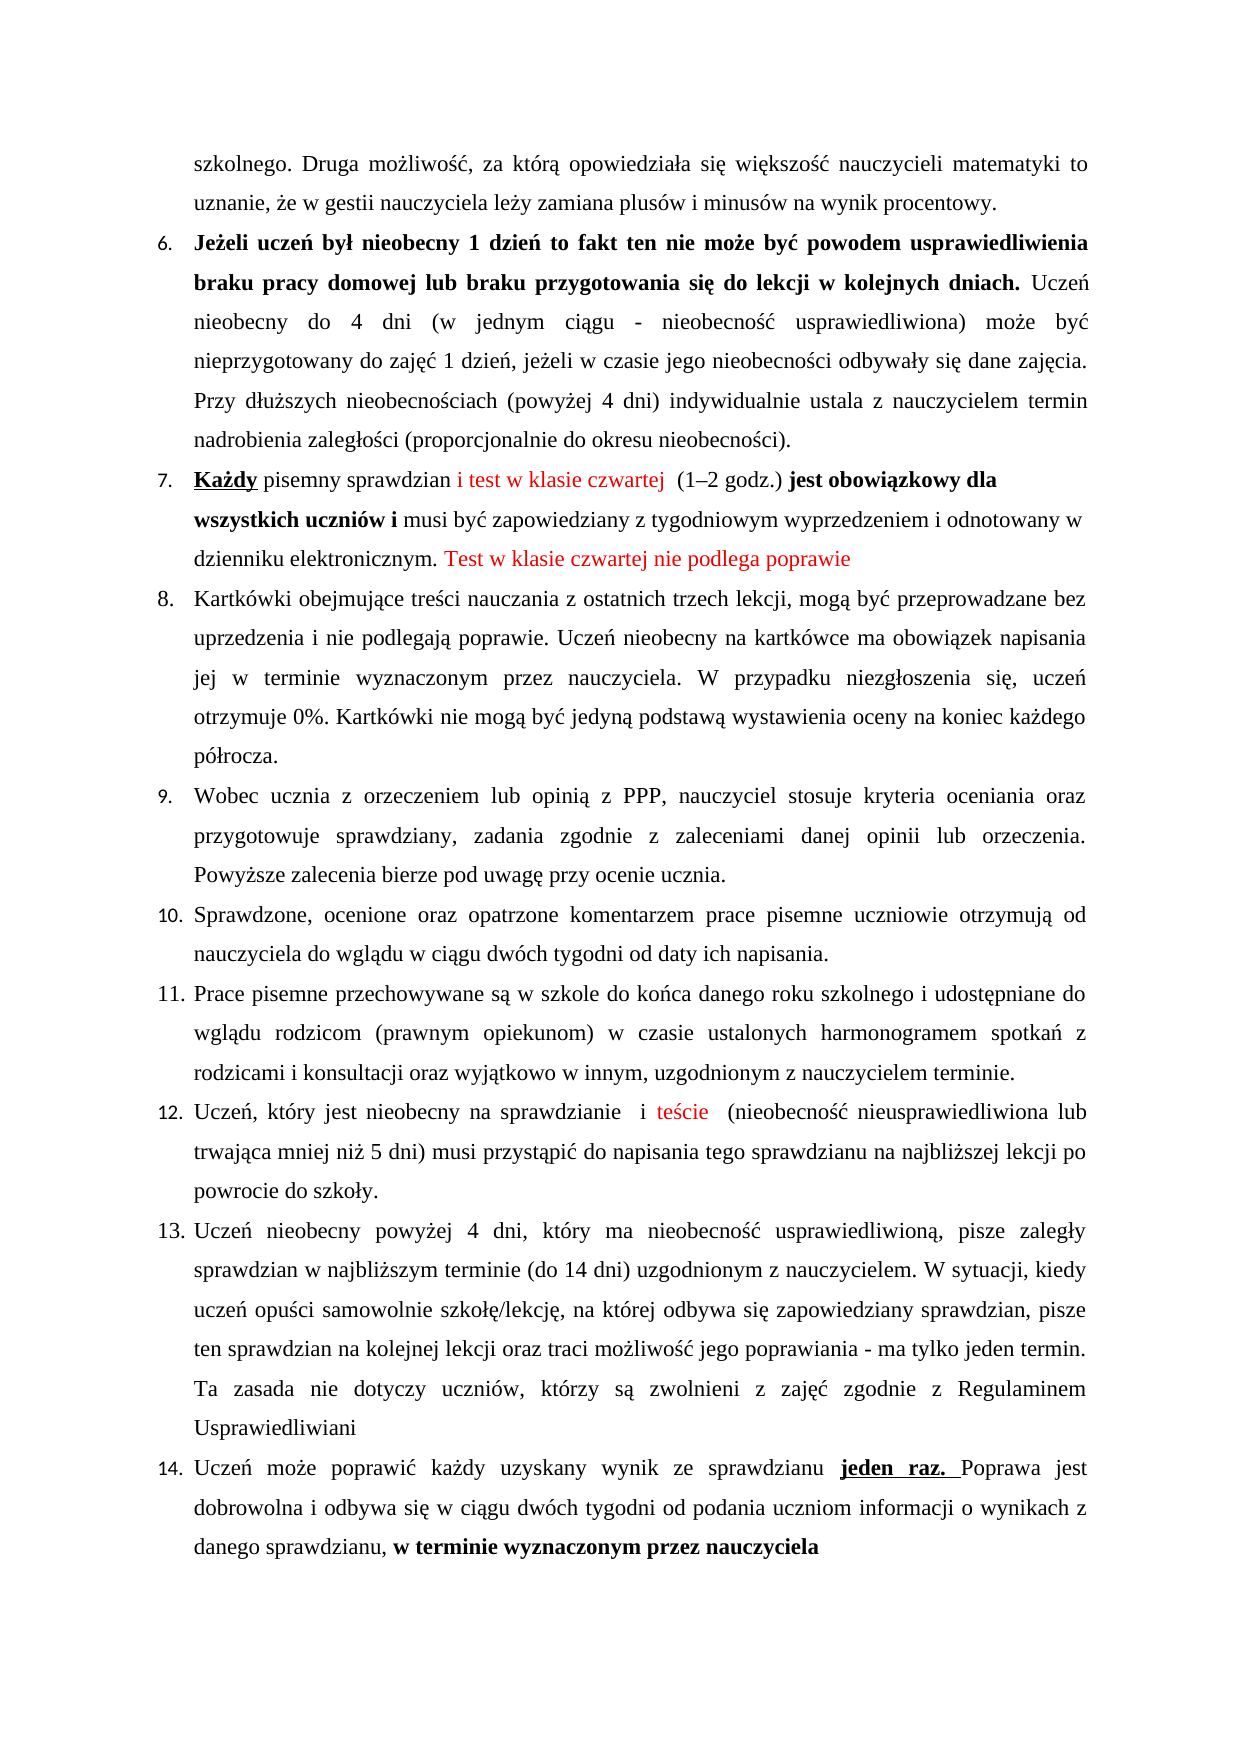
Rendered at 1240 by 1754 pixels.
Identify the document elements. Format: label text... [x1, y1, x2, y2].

list szkolnego. Druga możliwość, za którą opowiedziała się większość nauczycieli matematyki to uznanie, że w gestii nauczyciela leży zamiana plusów i minusów na wynik procentowy. [157, 150, 1089, 216]
list Prace pisemne przechowywane są w szkole do końca danego roku szkolnego i udostępniane do wglądu rodzicom (prawnym opiekunom) w czasie ustalonych harmonogramem spotkań z rodzicami i konsultacji oraz wyjątkowo w innym, uzgodnionym z nauczycielem terminie. [157, 980, 1087, 1085]
list Uczeń, który jest nieobecny na sprawdzianie i teście (nieobecność nieusprawiedliwiona lub trwająca mniej niż 5 dni) musi przystąpić do napisania tego sprawdzianu na najbliższej lekcji po powrocie do szkoły. [157, 1098, 1087, 1204]
list Każdy pisemny sprawdzian i test w klasie czwartej (1–2 godz.) jest obowiązkowy dla wszystkich uczniów i musi być zapowiedziany z tygodniowym wyprzedzeniem i odnotowany w dzienniku elektronicznym. Test w klasie czwartej nie podlega poprawie [157, 466, 1089, 572]
list Uczeń nieobecny powyżej 4 dni, który ma nieobecność usprawiedliwioną, pisze zaległy sprawdzian w najbliższym terminie (do 14 dni) uzgodnionym z nauczycielem. W sytuacji, kiedy uczeń opuści samowolnie szkołę/lekcję, na której odbywa się zapowiedziany sprawdzian, pisze ten sprawdzian na kolejnej lekcji oraz traci możliwość jego poprawiania - ma tylko jeden termin. Ta zasada nie dotyczy uczniów, którzy są zwolnieni z zajęć zgodnie z Regulaminem Usprawiedliwiani [157, 1217, 1087, 1441]
list Kartkówki obejmujące treści nauczania z ostatnich trzech lekcji, mogą być przeprowadzane bez uprzedzenia i nie podlegają poprawie. Uczeń nieobecny na kartkówce ma obowiązek napisania jej w terminie wyznaczonym przez nauczyciela. W przypadku niezgłoszenia się, uczeń otrzymuje 0%. Kartkówki nie mogą być jedyną podstawą wystawienia oceny na koniec każdego półrocza. [157, 585, 1087, 769]
list Sprawdzone, ocenione oraz opatrzone komentarzem prace pisemne uczniowie otrzymują od nauczyciela do wglądu w ciągu dwóch tygodni od daty ich napisania. [157, 901, 1087, 967]
list Wobec ucznia z orzeczeniem lub opinią z PPP, nauczyciel stosuje kryteria oceniania oraz przygotowuje sprawdziany, zadania zgodnie z zaleceniami danej opinii lub orzeczenia. Powyższe zalecenia bierze pod uwagę przy ocenie ucznia. [157, 782, 1087, 888]
list Jeżeli uczeń był nieobecny 1 dzień to fakt ten nie może być powodem usprawiedliwienia braku pracy domowej lub braku przygotowania się do lekcji w kolejnych dniach. Uczeń nieobecny do 4 dni (w jednym ciągu - nieobecność usprawiedliwiona) może być nieprzygotowany do zajęć 1 dzień, jeżeli w czasie jego nieobecności odbywały się dane zajęcia. Przy dłuższych nieobecnościach (powyżej 4 dni) indywidualnie ustala z nauczycielem termin nadrobienia zaległości (proporcjonalnie do okresu nieobecności). [157, 229, 1089, 453]
list Uczeń może poprawić każdy uzyskany wynik ze sprawdzianu jeden raz. Poprawa jest dobrowolna i odbywa się w ciągu dwóch tygodni od podania uczniom informacji o wynikach z danego sprawdzianu, w terminie wyznaczonym przez nauczyciela [157, 1454, 1087, 1559]
